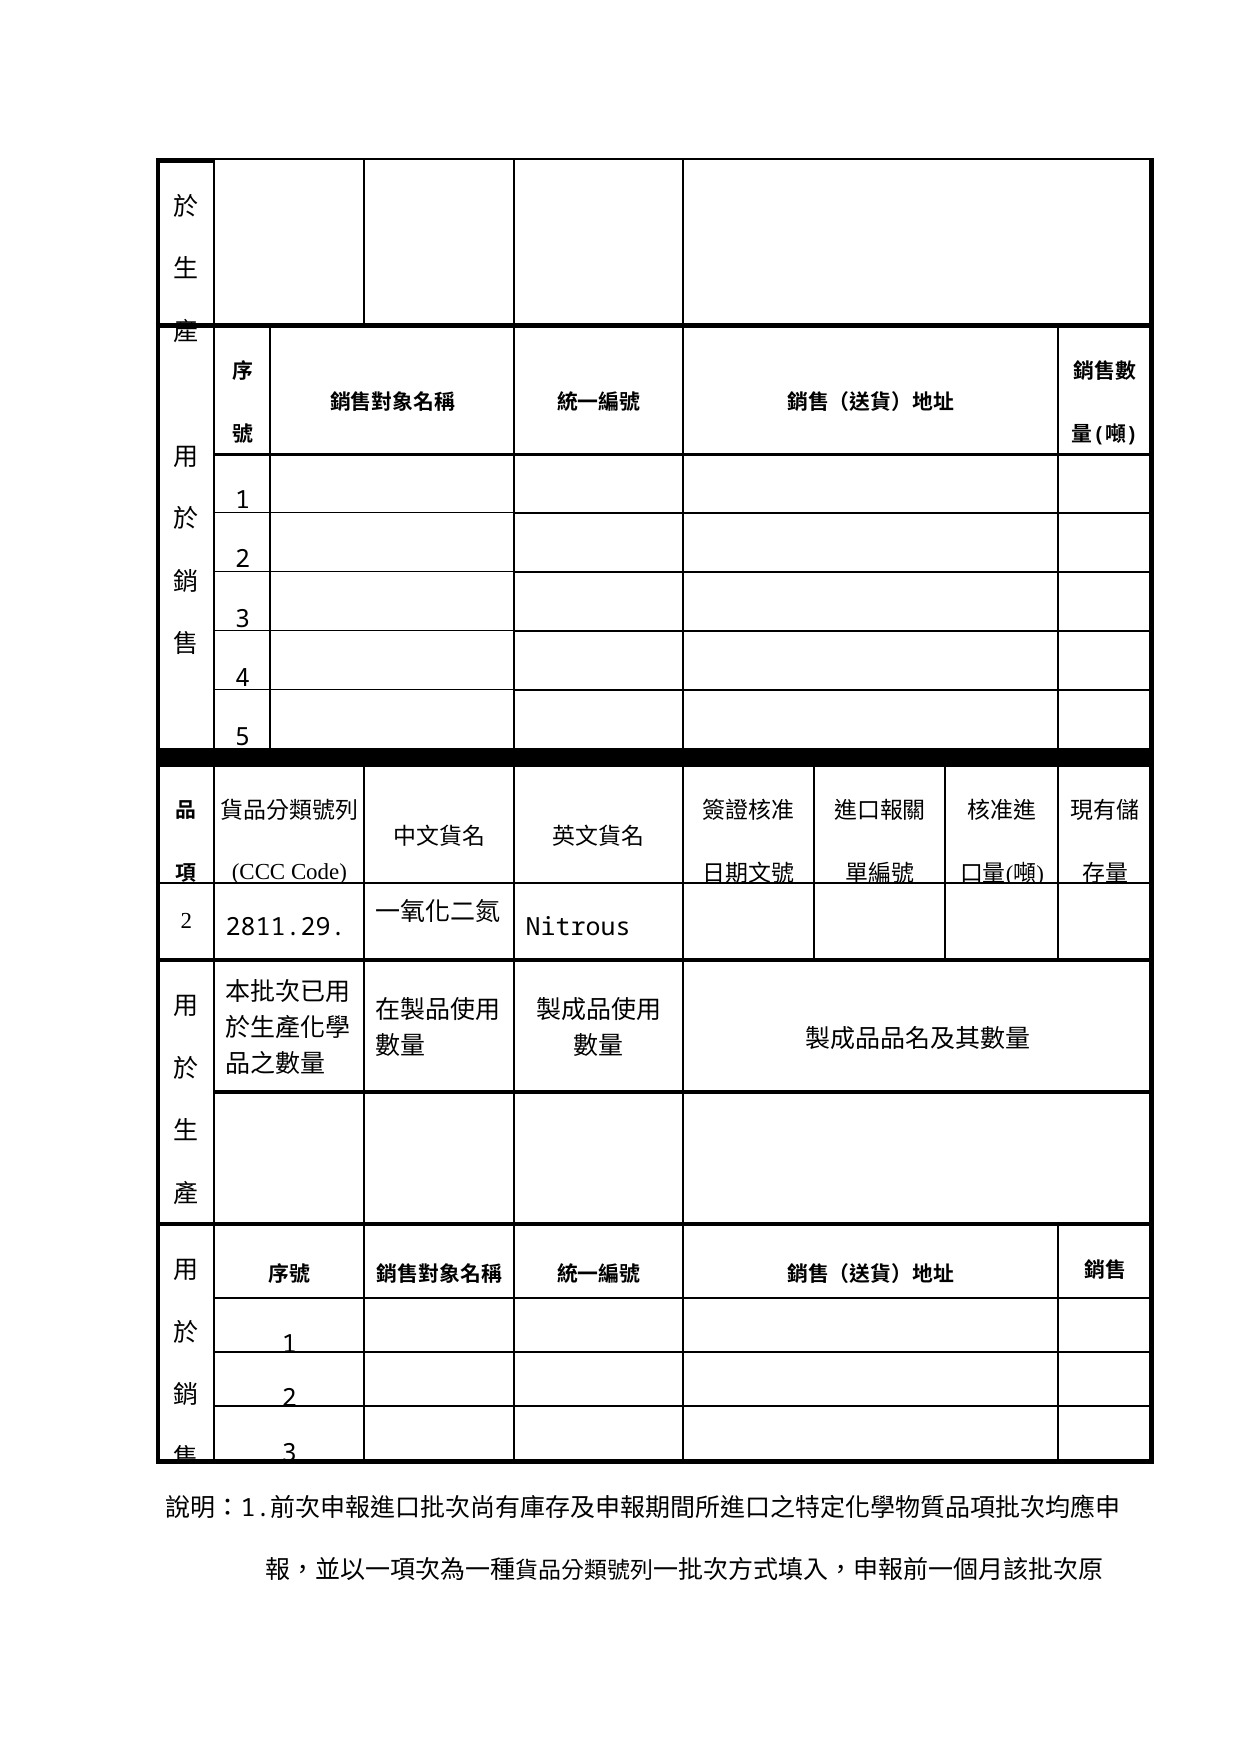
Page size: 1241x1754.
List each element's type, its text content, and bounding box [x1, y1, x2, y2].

table_cell [515, 1299, 682, 1351]
table_cell 中文貨名 [365, 767, 513, 882]
table_cell 銷售（送貨）地址 [684, 328, 1057, 453]
table_cell 現有儲存量(噸) [1059, 767, 1149, 882]
table_cell [1059, 884, 1149, 957]
table_cell 製成品品名及其數量 [684, 962, 1149, 1089]
table_cell 2 [215, 1353, 363, 1405]
table_cell [684, 1094, 1149, 1222]
table_cell 一氧化二氮 [365, 884, 513, 957]
table_cell [1059, 573, 1149, 630]
table_cell [1059, 1353, 1149, 1405]
table_cell 品 項 [160, 767, 213, 882]
table_cell [365, 1407, 513, 1459]
table_cell [515, 691, 682, 748]
table_cell [684, 1353, 1057, 1405]
table_cell 簽證核准日期文號 [684, 767, 813, 882]
table_cell 用於銷售 [160, 1226, 213, 1459]
table_cell [946, 884, 1057, 957]
table_cell [684, 1299, 1057, 1351]
table_cell [684, 160, 1149, 323]
table_cell [684, 632, 1057, 689]
table_cell [1059, 1407, 1149, 1459]
table_cell [684, 1407, 1057, 1459]
table_cell 在製品使用數量 [365, 962, 513, 1089]
table_cell 本批次已用於生產化學品之數量 [215, 962, 363, 1089]
table_cell [365, 1094, 513, 1222]
table_cell 貨品分類號列(CCC Code) [215, 767, 363, 882]
table_cell [365, 160, 513, 323]
table_cell [515, 160, 682, 323]
table_cell [515, 456, 682, 512]
table_cell 用於銷售 [160, 328, 213, 748]
table_cell 4 [215, 631, 269, 689]
table_cell [1059, 1299, 1149, 1351]
table_cell [1059, 456, 1149, 512]
table_cell 3 [215, 1407, 363, 1459]
table_cell [684, 514, 1057, 571]
table_cell [1059, 691, 1149, 748]
text 說明：1.前次申報進口批次尚有庫存及申報期間所進口之特定化學物質品項批次均應申報，並以一項次為一種貨品分類號列一批次方式填入，申報前一個月該批次原 [165, 1464, 1122, 1588]
table_cell [365, 1353, 513, 1405]
table_cell [515, 1094, 682, 1222]
table_cell [215, 1094, 363, 1222]
table_cell 銷售（送貨）地址 [684, 1226, 1057, 1297]
table_cell 用於生產化學品 [160, 163, 213, 323]
table_cell 1 [215, 456, 269, 512]
table_cell [515, 1407, 682, 1459]
table_cell [684, 573, 1057, 630]
table_cell 銷售數量(噸) [1059, 328, 1149, 453]
table_cell [271, 456, 513, 512]
table_cell 序號 [215, 328, 269, 453]
table_cell [215, 160, 363, 323]
table_cell 英文貨名 [515, 767, 682, 882]
table_cell 進口報關單編號 [815, 767, 944, 882]
table_cell [684, 884, 813, 957]
table_cell [684, 456, 1057, 512]
table_cell 製成品使用數量 [515, 962, 682, 1089]
table_cell [1059, 632, 1149, 689]
table_cell [1059, 514, 1149, 571]
table_cell [365, 1299, 513, 1351]
table_cell [271, 513, 513, 571]
table_cell 統一編號 [515, 328, 682, 453]
table_cell [684, 691, 1057, 748]
table_cell 序號 [215, 1226, 363, 1297]
table_cell 銷售對象名稱 [365, 1226, 513, 1297]
table_cell 1 [215, 1299, 363, 1351]
table_cell 2 [160, 884, 213, 957]
table_cell [271, 572, 513, 630]
table_cell Nitrous Oxide [515, 884, 682, 957]
table_cell [515, 573, 682, 630]
table_cell 用於生產化學品 [160, 962, 213, 1222]
table_cell 銷售 數量 [1059, 1226, 1149, 1297]
table_cell [515, 514, 682, 571]
table_cell [515, 632, 682, 689]
table_cell 核准進口量(噸) [946, 767, 1057, 882]
table_cell 3 [215, 572, 269, 630]
table_cell [815, 884, 944, 957]
table_cell [271, 631, 513, 689]
table_cell 統一編號 [515, 1226, 682, 1297]
table_cell 5 [215, 690, 269, 748]
table_cell 2 [215, 513, 269, 571]
table_cell [271, 690, 513, 748]
table_cell 銷售對象名稱 [271, 328, 513, 453]
table_cell [515, 1353, 682, 1405]
table_cell 2811.29.90.10-1 [215, 884, 363, 957]
